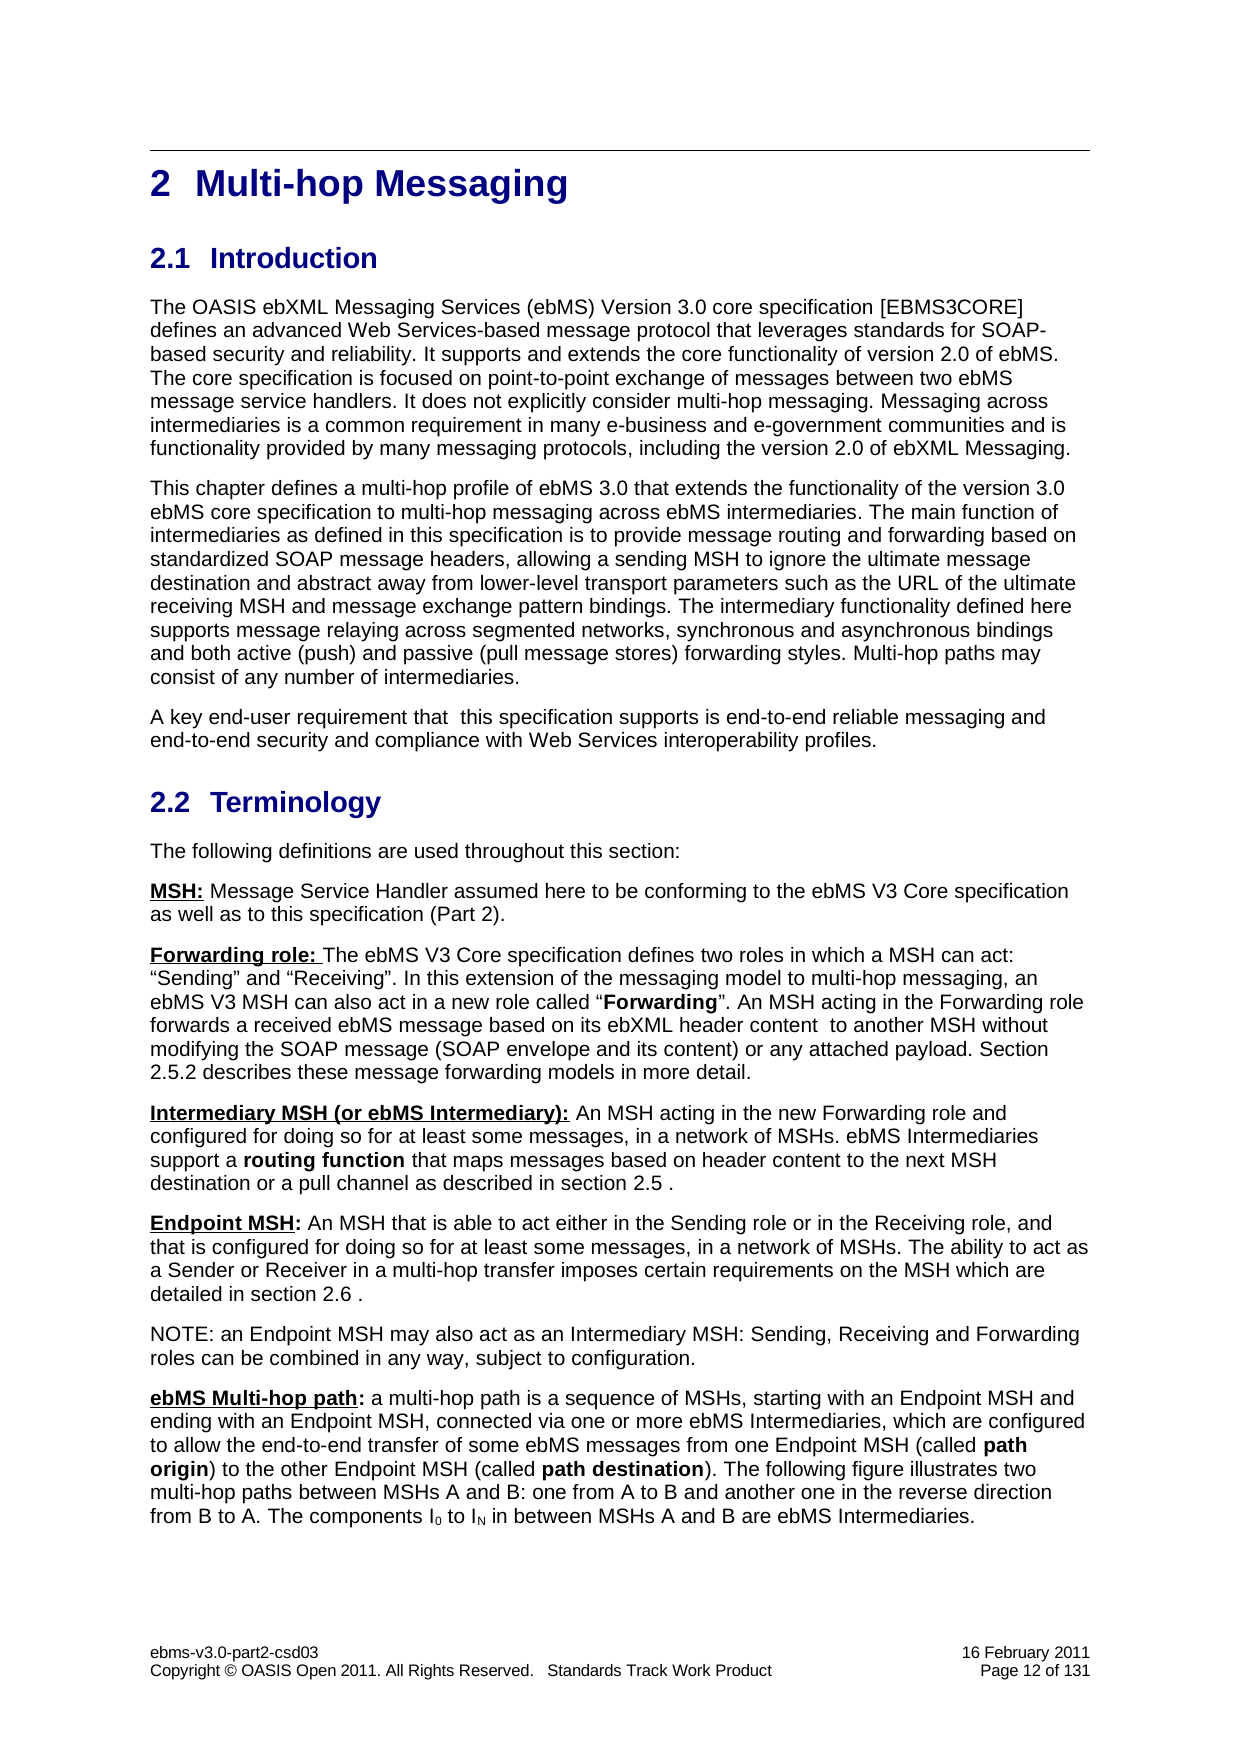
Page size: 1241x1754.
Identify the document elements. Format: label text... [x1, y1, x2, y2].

text This chapter defines a multi-hop profile of ebMS 3.0 that extends the functionality of the version 3.0 ebMS core specification to multi-hop messaging across ebMS intermediaries. The main function of intermediaries as defined in this specification is to provide message routing and forwarding based on standardized SOAP message headers, allowing a sending MSH to ignore the ultimate message destination and abstract away from lower-level transport parameters such as the URL of the ultimate receiving MSH and message exchange pattern bindings. The intermediary functionality defined here supports message relaying across segmented networks, synchronous and asynchronous bindings and both active (push) and passive (pull message stores) forwarding styles. Multi-hop paths may consist of any number of intermediaries. [150, 477, 1090, 689]
text NOTE: an Endpoint MSH may also act as an Intermediary MSH: Sending, Receiving and Forwarding roles can be combined in any way, subject to configuration. [150, 1323, 1090, 1370]
text Intermediary MSH (or ebMS Intermediary): An MSH acting in the new Forwarding role and configured for doing so for at least some messages, in a network of MSHs. ebMS Intermediaries support a routing function that maps messages based on header content to the next MSH destination or a pull channel as described in section 2.5 . [150, 1101, 1090, 1195]
text ebMS Multi-hop path: a multi-hop path is a sequence of MSHs, starting with an Endpoint MSH and ending with an Endpoint MSH, connected via one or more ebMS Intermediaries, which are configured to allow the end-to-end transfer of some ebMS messages from one Endpoint MSH (called path origin) to the other Endpoint MSH (called path destination). The following figure illustrates two multi-hop paths between MSHs A and B: one from A to B and another one in the reverse direction from B to A. The components I0 to IN in between MSHs A and B are ebMS Intermediaries. [150, 1386, 1090, 1528]
text Forwarding role: The ebMS V3 Core specification defines two roles in which a MSH can act: “Sending” and “Receiving”. In this extension of the messaging model to multi-hop messaging, an ebMS V3 MSH can also act in a new role called “Forwarding”. An MSH acting in the Forwarding role forwards a received ebMS message based on its ebXML header content to another MSH without modifying the SOAP message (SOAP envelope and its content) or any attached payload. Section 2.5.2 describes these message forwarding models in more detail. [150, 943, 1090, 1084]
subtitle Multi-hop Messaging [150, 151, 1090, 204]
text MSH: Message Service Handler assumed here to be conforming to the ebMS V3 Core specification as well as to this specification (Part 2). [150, 879, 1090, 926]
text A key end-user requirement that this specification supports is end-to-end reliable messaging and end-to-end security and compliance with Web Services interoperability profiles. [150, 705, 1090, 752]
subtitle Introduction [150, 242, 1090, 274]
text The following definitions are used throughout this section: [150, 839, 1090, 863]
text The OASIS ebXML Messaging Services (ebMS) Version 3.0 core specification [EBMS3CORE] defines an advanced Web Services-based message protocol that leverages standards for SOAP-based security and reliability. It supports and extends the core functionality of version 2.0 of ebMS. The core specification is focused on point-to-point exchange of messages between two ebMS message service handlers. It does not explicitly consider multi-hop messaging. Messaging across intermediaries is a common requirement in many e-business and e-government communities and is functionality provided by many messaging protocols, including the version 2.0 of ebXML Messaging. [150, 295, 1090, 460]
text Endpoint MSH: An MSH that is able to act either in the Sending role or in the Receiving role, and that is configured for doing so for at least some messages, in a network of MSHs. The ability to act as a Sender or Receiver in a multi-hop transfer imposes certain requirements on the MSH which are detailed in section 2.6 . [150, 1212, 1090, 1306]
subtitle Terminology [150, 786, 1090, 818]
